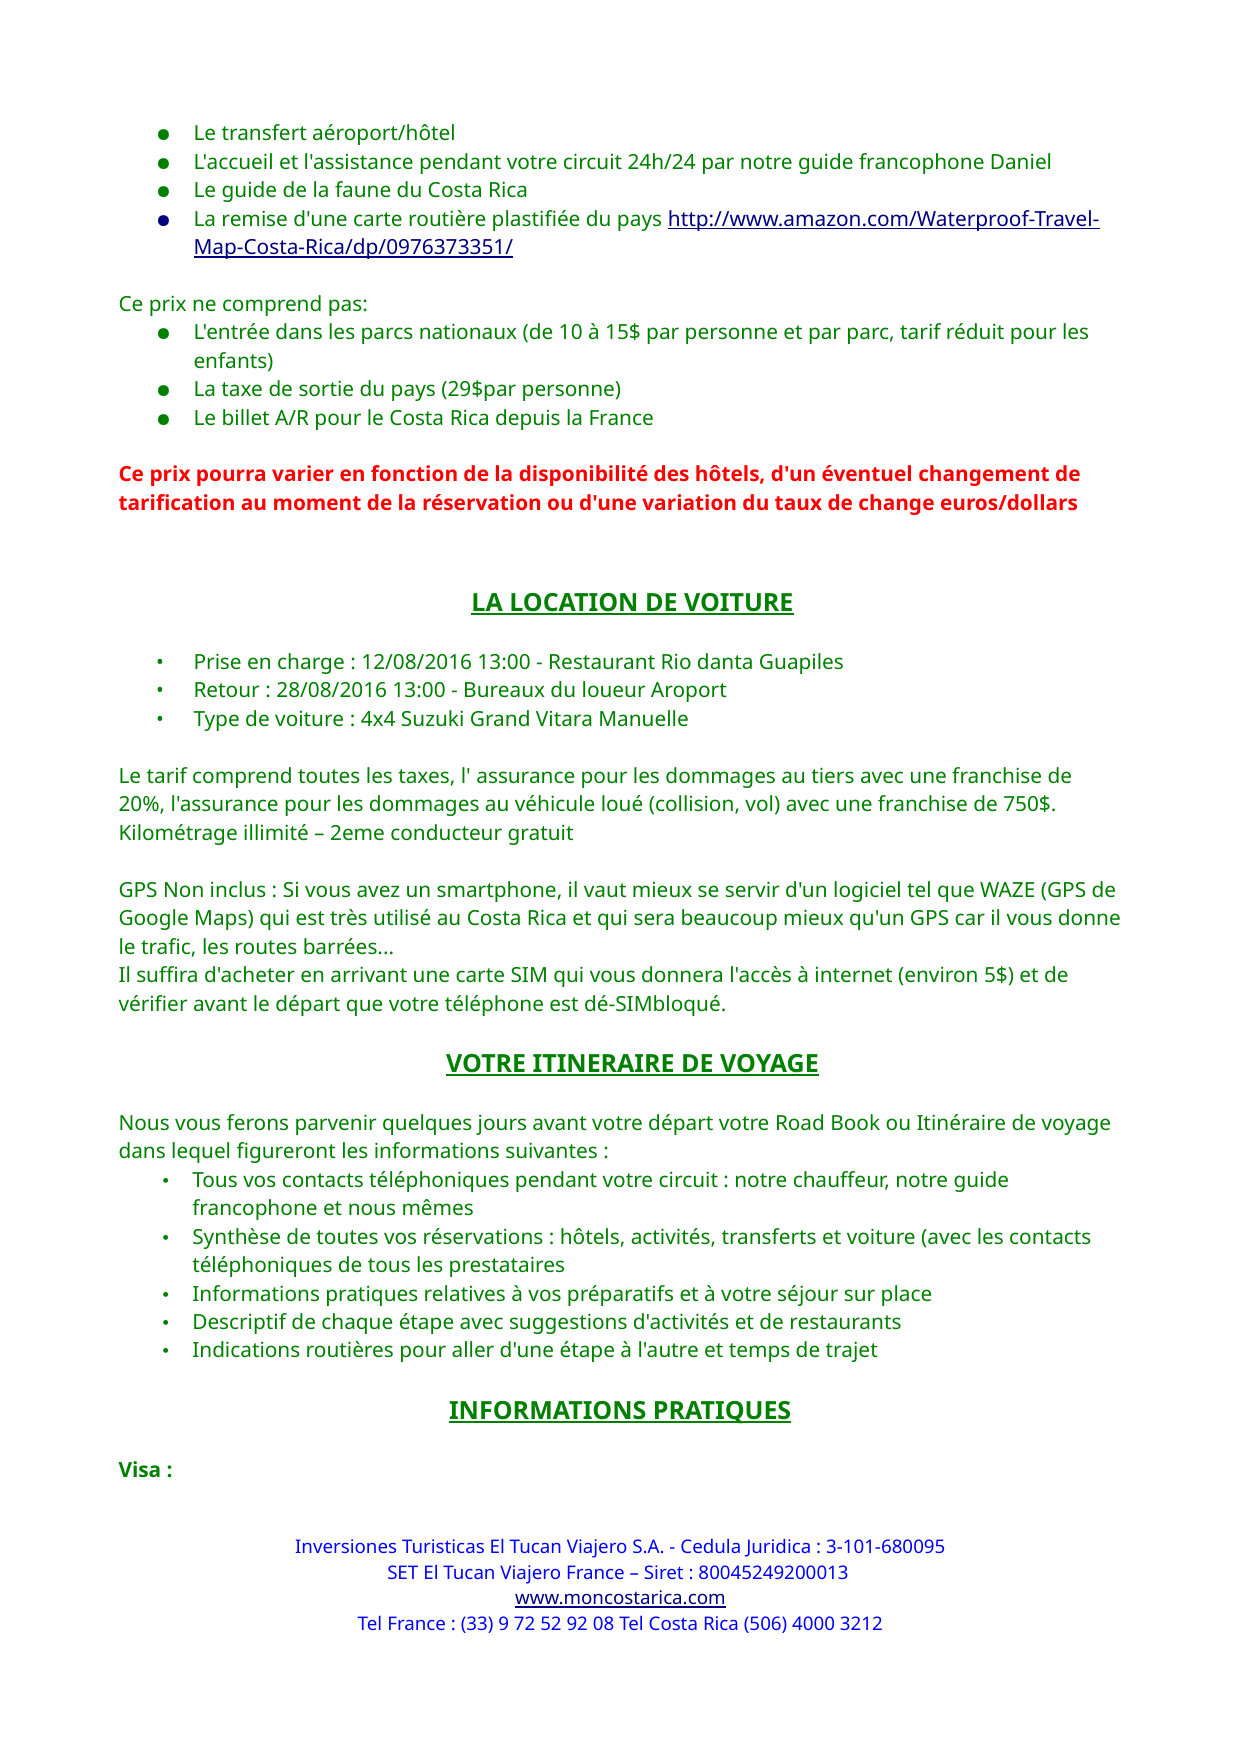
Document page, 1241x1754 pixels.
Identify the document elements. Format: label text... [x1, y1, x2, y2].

text Ce prix pourra varier en fonction de la disponibilité des hôtels, d'un éventuel changement de tarification au moment de la réservation ou d'une variation du taux de change euros/dollars [118, 459, 1122, 516]
text LA LOCATION DE VOITURE [118, 584, 1146, 619]
list Descriptif de chaque étape avec suggestions d'activités et de restaurants [162, 1307, 1122, 1336]
list L'entrée dans les parcs nationaux (de 10 à 15$ par personne et par parc, tarif réduit pour les enfants) [156, 317, 1122, 374]
list L'accueil et l'assistance pendant votre circuit 24h/24 par notre guide francophone Daniel [156, 147, 1122, 175]
list Informations pratiques relatives à vos préparatifs et à votre séjour sur place [162, 1279, 1122, 1307]
text INFORMATIONS PRATIQUES [118, 1392, 1122, 1426]
list La taxe de sortie du pays (29$par personne) [156, 374, 1122, 403]
list Indications routières pour aller d'une étape à l'autre et temps de trajet [162, 1336, 1122, 1364]
text Le tarif comprend toutes les taxes, l' assurance pour les dommages au tiers avec une franchise de 20%, l'assurance pour les dommages au véhicule loué (collision, vol) avec une franchise de 750$. [118, 761, 1122, 818]
list Le transfert aéroport/hôtel [156, 118, 1122, 147]
text Nous vous ferons parvenir quelques jours avant votre départ votre Road Book ou Itinéraire de voyage dans lequel figureront les informations suivantes : [118, 1108, 1146, 1165]
list Retour : 28/08/2016 13:00 - Bureaux du loueur Aroport [156, 676, 1122, 704]
list Type de voiture : 4x4 Suzuki Grand Vitara Manuelle [156, 704, 1122, 732]
text VOTRE ITINERAIRE DE VOYAGE [118, 1046, 1146, 1079]
list Prise en charge : 12/08/2016 13:00 - Restaurant Rio danta Guapiles [156, 647, 1122, 676]
text GPS Non inclus : Si vous avez un smartphone, il vaut mieux se servir d'un logiciel tel que WAZE (GPS de Google Maps) qui est très utilisé au Costa Rica et qui sera beaucoup mieux qu'un GPS car il vous donne le trafic, les routes barrées... Il suffira d'acheter en arrivant une carte SIM qui vous donnera l'accès à internet (environ 5$) et de vérifier avant le départ que votre téléphone est dé-SIMbloqué. [118, 875, 1122, 1017]
list La remise d'une carte routière plastifiée du pays http://www.amazon.com/Waterproof-Travel-Map-Costa-Rica/dp/0976373351/ [156, 204, 1122, 261]
text Kilométrage illimité – 2eme conducteur gratuit [118, 818, 1122, 846]
list Synthèse de toutes vos réservations : hôtels, activités, transferts et voiture (avec les contacts téléphoniques de tous les prestataires [162, 1222, 1122, 1279]
list Le guide de la faune du Costa Rica [156, 175, 1122, 204]
list Le billet A/R pour le Costa Rica depuis la France [156, 403, 1122, 431]
list Tous vos contacts téléphoniques pendant votre circuit : notre chauffeur, notre guide francophone et nous mêmes [162, 1165, 1122, 1222]
text Ce prix ne comprend pas: [118, 289, 1122, 317]
text Visa : [118, 1455, 1122, 1483]
